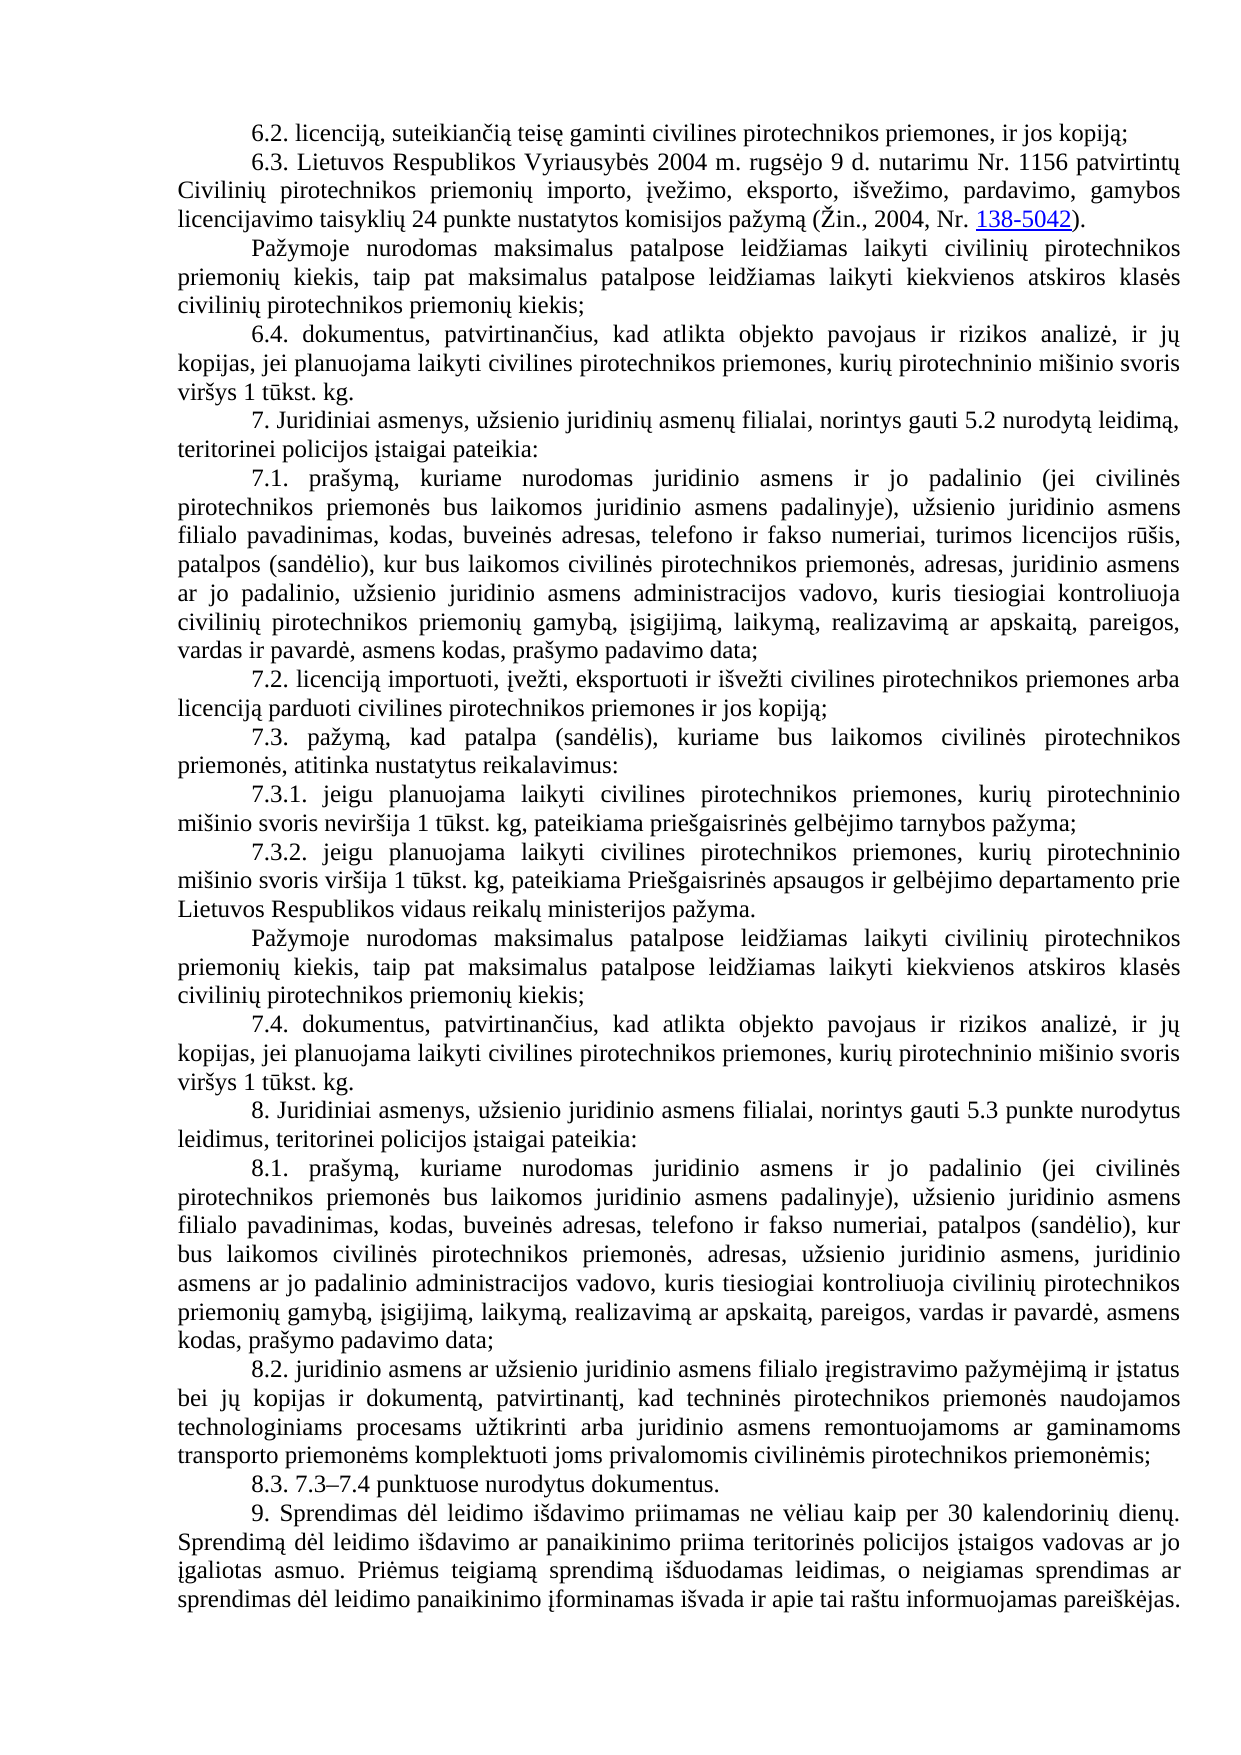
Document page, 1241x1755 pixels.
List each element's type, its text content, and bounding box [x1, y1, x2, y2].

text 8.1. prašymą, kuriame nurodomas juridinio asmens ir jo padalinio (jei civilinės pirotechnikos priemonės bus laikomos juridinio asmens padalinyje), užsienio juridinio asmens filialo pavadinimas, kodas, buveinės adresas, telefono ir fakso numeriai, patalpos (sandėlio), kur bus laikomos civilinės pirotechnikos priemonės, adresas, užsienio juridinio asmens, juridinio asmens ar jo padalinio administracijos vadovo, kuris tiesiogiai kontroliuoja civilinių pirotechnikos priemonių gamybą, įsigijimą, laikymą, realizavimą ar apskaitą, pareigos, vardas ir pavardė, asmens kodas, prašymo padavimo data; [177, 1153, 1181, 1354]
text 9. Sprendimas dėl leidimo išdavimo priimamas ne vėliau kaip per 30 kalendorinių dienų. Sprendimą dėl leidimo išdavimo ar panaikinimo priima teritorinės policijos įstaigos vadovas ar jo įgaliotas asmuo. Priėmus teigiamą sprendimą išduodamas leidimas, o neigiamas sprendimas ar sprendimas dėl leidimo panaikinimo įforminamas išvada ir apie tai raštu informuojamas pareiškėjas. [177, 1498, 1181, 1613]
text 7.2. licenciją importuoti, įvežti, eksportuoti ir išvežti civilines pirotechnikos priemones arba licenciją parduoti civilines pirotechnikos priemones ir jos kopiją; [177, 664, 1181, 722]
text 6.4. dokumentus, patvirtinančius, kad atlikta objekto pavojaus ir rizikos analizė, ir jų kopijas, jei planuojama laikyti civilines pirotechnikos priemones, kurių pirotechninio mišinio svoris viršys 1 tūkst. kg. [177, 319, 1181, 406]
text 8. Juridiniai asmenys, užsienio juridinio asmens filialai, norintys gauti 5.3 punkte nurodytus leidimus, teritorinei policijos įstaigai pateikia: [177, 1096, 1181, 1153]
text 8.3. 7.3–7.4 punktuose nurodytus dokumentus. [177, 1469, 1181, 1498]
text 7.3.2. jeigu planuojama laikyti civilines pirotechnikos priemones, kurių pirotechninio mišinio svoris viršija 1 tūkst. kg, pateikiama Priešgaisrinės apsaugos ir gelbėjimo departamento prie Lietuvos Respublikos vidaus reikalų ministerijos pažyma. [177, 837, 1181, 923]
text 6.3. Lietuvos Respublikos Vyriausybės 2004 m. rugsėjo 9 d. nutarimu Nr. 1156 patvirtintų Civilinių pirotechnikos priemonių importo, įvežimo, eksporto, išvežimo, pardavimo, gamybos licencijavimo taisyklių 24 punkte nustatytos komisijos pažymą (Žin., 2004, Nr. 138-5042). [177, 147, 1181, 233]
text 8.2. juridinio asmens ar užsienio juridinio asmens filialo įregistravimo pažymėjimą ir įstatus bei jų kopijas ir dokumentą, patvirtinantį, kad techninės pirotechnikos priemonės naudojamos technologiniams procesams užtikrinti arba juridinio asmens remontuojamoms ar gaminamoms transporto priemonėms komplektuoti joms privalomomis civilinėmis pirotechnikos priemonėmis; [177, 1354, 1181, 1469]
text 7.3.1. jeigu planuojama laikyti civilines pirotechnikos priemones, kurių pirotechninio mišinio svoris neviršija 1 tūkst. kg, pateikiama priešgaisrinės gelbėjimo tarnybos pažyma; [177, 779, 1181, 837]
text Pažymoje nurodomas maksimalus patalpose leidžiamas laikyti civilinių pirotechnikos priemonių kiekis, taip pat maksimalus patalpose leidžiamas laikyti kiekvienos atskiros klasės civilinių pirotechnikos priemonių kiekis; [177, 233, 1181, 319]
text 6.2. licenciją, suteikiančią teisę gaminti civilines pirotechnikos priemones, ir jos kopiją; [177, 118, 1181, 147]
text 7.4. dokumentus, patvirtinančius, kad atlikta objekto pavojaus ir rizikos analizė, ir jų kopijas, jei planuojama laikyti civilines pirotechnikos priemones, kurių pirotechninio mišinio svoris viršys 1 tūkst. kg. [177, 1009, 1181, 1096]
text 7.1. prašymą, kuriame nurodomas juridinio asmens ir jo padalinio (jei civilinės pirotechnikos priemonės bus laikomos juridinio asmens padalinyje), užsienio juridinio asmens filialo pavadinimas, kodas, buveinės adresas, telefono ir fakso numeriai, turimos licencijos rūšis, patalpos (sandėlio), kur bus laikomos civilinės pirotechnikos priemonės, adresas, juridinio asmens ar jo padalinio, užsienio juridinio asmens administracijos vadovo, kuris tiesiogiai kontroliuoja civilinių pirotechnikos priemonių gamybą, įsigijimą, laikymą, realizavimą ar apskaitą, pareigos, vardas ir pavardė, asmens kodas, prašymo padavimo data; [177, 463, 1181, 664]
text Pažymoje nurodomas maksimalus patalpose leidžiamas laikyti civilinių pirotechnikos priemonių kiekis, taip pat maksimalus patalpose leidžiamas laikyti kiekvienos atskiros klasės civilinių pirotechnikos priemonių kiekis; [177, 923, 1181, 1009]
text 7. Juridiniai asmenys, užsienio juridinių asmenų filialai, norintys gauti 5.2 nurodytą leidimą, teritorinei policijos įstaigai pateikia: [177, 406, 1181, 463]
text 7.3. pažymą, kad patalpa (sandėlis), kuriame bus laikomos civilinės pirotechnikos priemonės, atitinka nustatytus reikalavimus: [177, 722, 1181, 779]
